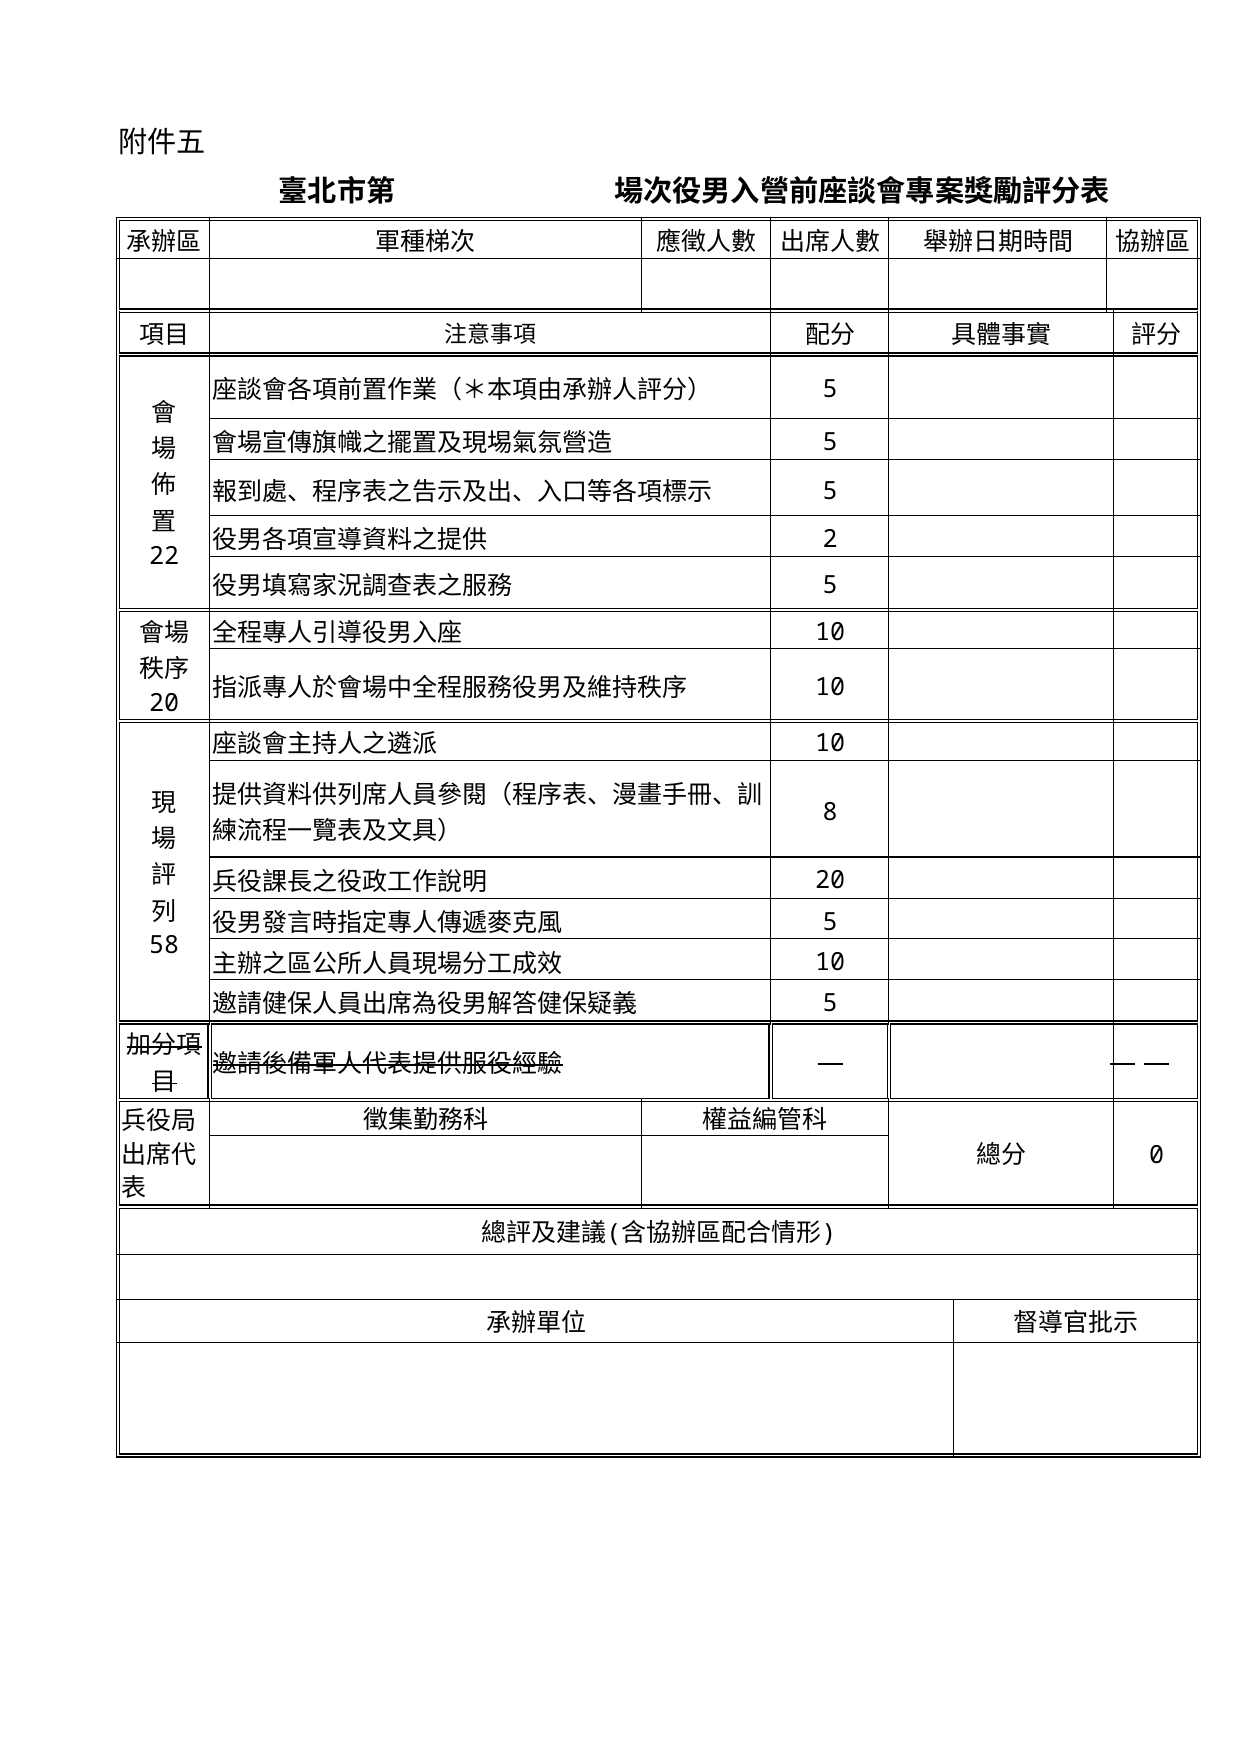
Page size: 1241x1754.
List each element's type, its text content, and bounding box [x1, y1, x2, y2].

table_cell 役男發言時指定專人傳遞麥克風 [210, 899, 770, 938]
table_cell 座談會主持人之遴派 [210, 723, 770, 759]
table_cell 提供資料供列席人員參閱（程序表、漫畫手冊、訓練流程一覽表及文具） [210, 761, 770, 856]
table_cell [1114, 939, 1197, 979]
table_cell [1114, 899, 1197, 938]
table_cell 督導官批示 [954, 1300, 1197, 1342]
table_cell 役男填寫家況調查表之服務 [210, 557, 770, 607]
table_cell [1099, 1025, 1107, 1097]
table_cell 全程專人引導役男入座 [210, 612, 770, 648]
table_cell [210, 259, 641, 308]
table_cell 軍種梯次 [210, 221, 641, 258]
table_cell 配分 [771, 313, 888, 352]
table_cell [1114, 612, 1197, 648]
table_cell [1114, 516, 1197, 556]
table_cell [1107, 259, 1197, 308]
table_cell 會 場 佈 置 22 [120, 357, 209, 607]
table_cell 8 [771, 761, 888, 856]
table_cell [120, 1255, 1197, 1298]
table_cell [642, 259, 770, 308]
table_cell [889, 557, 1113, 607]
table_cell 10 [771, 723, 888, 759]
table_cell [120, 1343, 953, 1453]
table_cell 加分項目 [120, 1025, 207, 1097]
table_cell 協辦區 [1107, 221, 1197, 258]
table_cell [1099, 259, 1106, 308]
table_cell 20 [771, 858, 888, 897]
table_cell 5 [771, 419, 888, 459]
table_cell 10 [771, 939, 888, 979]
table_cell [889, 899, 1113, 938]
table_cell 權益編管科 [642, 1102, 888, 1135]
table_cell [889, 723, 1113, 759]
table_cell [889, 516, 1113, 556]
table_cell 會場宣傳旗幟之擺置及現埸氣氛營造 [210, 419, 770, 459]
table_cell 5 [771, 357, 888, 418]
table_cell [889, 649, 1113, 719]
table_cell 報到處、程序表之告示及出、入口等各項標示 [210, 460, 770, 515]
table_cell 邀請後備軍人代表提供服役經驗 [212, 1025, 768, 1097]
table_cell [1114, 858, 1197, 897]
table_cell [889, 460, 1113, 515]
table_cell 徵集勤務科 [210, 1102, 641, 1135]
table_cell 舉辦日期時間 [889, 221, 1106, 258]
table_cell 指派專人於會場中全程服務役男及維持秩序 [210, 649, 770, 719]
table_cell 項目 [120, 313, 209, 352]
table_cell [642, 1136, 888, 1204]
table_cell 5 [771, 557, 888, 607]
table_cell 5 [771, 899, 888, 938]
table_cell 5 [771, 460, 888, 515]
table_cell [771, 259, 888, 308]
table_cell [1114, 723, 1197, 759]
table_cell [1107, 1025, 1113, 1097]
table_cell [1114, 649, 1197, 719]
table_cell [889, 858, 1113, 897]
table_cell 總評及建議(含協辦區配合情形) [120, 1209, 1197, 1254]
table_header 臺北市第 場次役男入營前座談會專案獎勵評分表 [118, 160, 1199, 217]
table_cell [773, 1025, 887, 1097]
table_cell [889, 761, 1113, 856]
table_cell [1114, 761, 1197, 856]
table_cell [889, 259, 1099, 308]
table_cell 出席人數 [771, 221, 888, 258]
table_cell [889, 357, 1113, 418]
table_cell 役男各項宣導資料之提供 [210, 516, 770, 556]
table_cell 主辦之區公所人員現場分工成效 [210, 939, 770, 979]
table_cell 會場 秩序 20 [120, 612, 209, 719]
table_cell [889, 612, 1113, 648]
table_cell 2 [771, 516, 888, 556]
table_cell [1114, 980, 1197, 1020]
table_cell 注意事項 [210, 313, 770, 352]
table_cell 10 [771, 649, 888, 719]
table_cell 0 [1114, 1102, 1197, 1204]
table_cell 10 [771, 612, 888, 648]
table_cell 評分 [1114, 313, 1197, 352]
table_cell [889, 419, 1113, 459]
table_cell [1114, 1025, 1197, 1097]
table_cell 座談會各項前置作業（＊本項由承辦人評分） [210, 357, 770, 418]
table_cell [1114, 557, 1197, 607]
table_cell 承辦區 [120, 221, 209, 258]
table_cell [889, 980, 1113, 1020]
table_cell 兵役課長之役政工作說明 [210, 858, 770, 897]
table_cell 5 [771, 980, 888, 1020]
text 附件五 [118, 118, 1122, 160]
table_cell 應徵人數 [642, 221, 770, 258]
table_cell 邀請健保人員出席為役男解答健保疑義 [210, 980, 770, 1020]
table_cell [889, 939, 1113, 979]
table_cell 總分 [889, 1102, 1113, 1204]
table_cell [1114, 357, 1197, 418]
table_cell [891, 1025, 1099, 1097]
table_cell 兵役局出席代表 [120, 1102, 209, 1204]
table_cell [1114, 460, 1197, 515]
table_cell [120, 259, 209, 308]
table_cell 現 場 評 列 58 [120, 723, 209, 1020]
table_cell [210, 1136, 641, 1204]
table_cell 具體事實 [889, 313, 1113, 352]
table_cell [954, 1343, 1197, 1453]
table_cell [1114, 419, 1197, 459]
table_cell 承辦單位 [120, 1300, 953, 1342]
